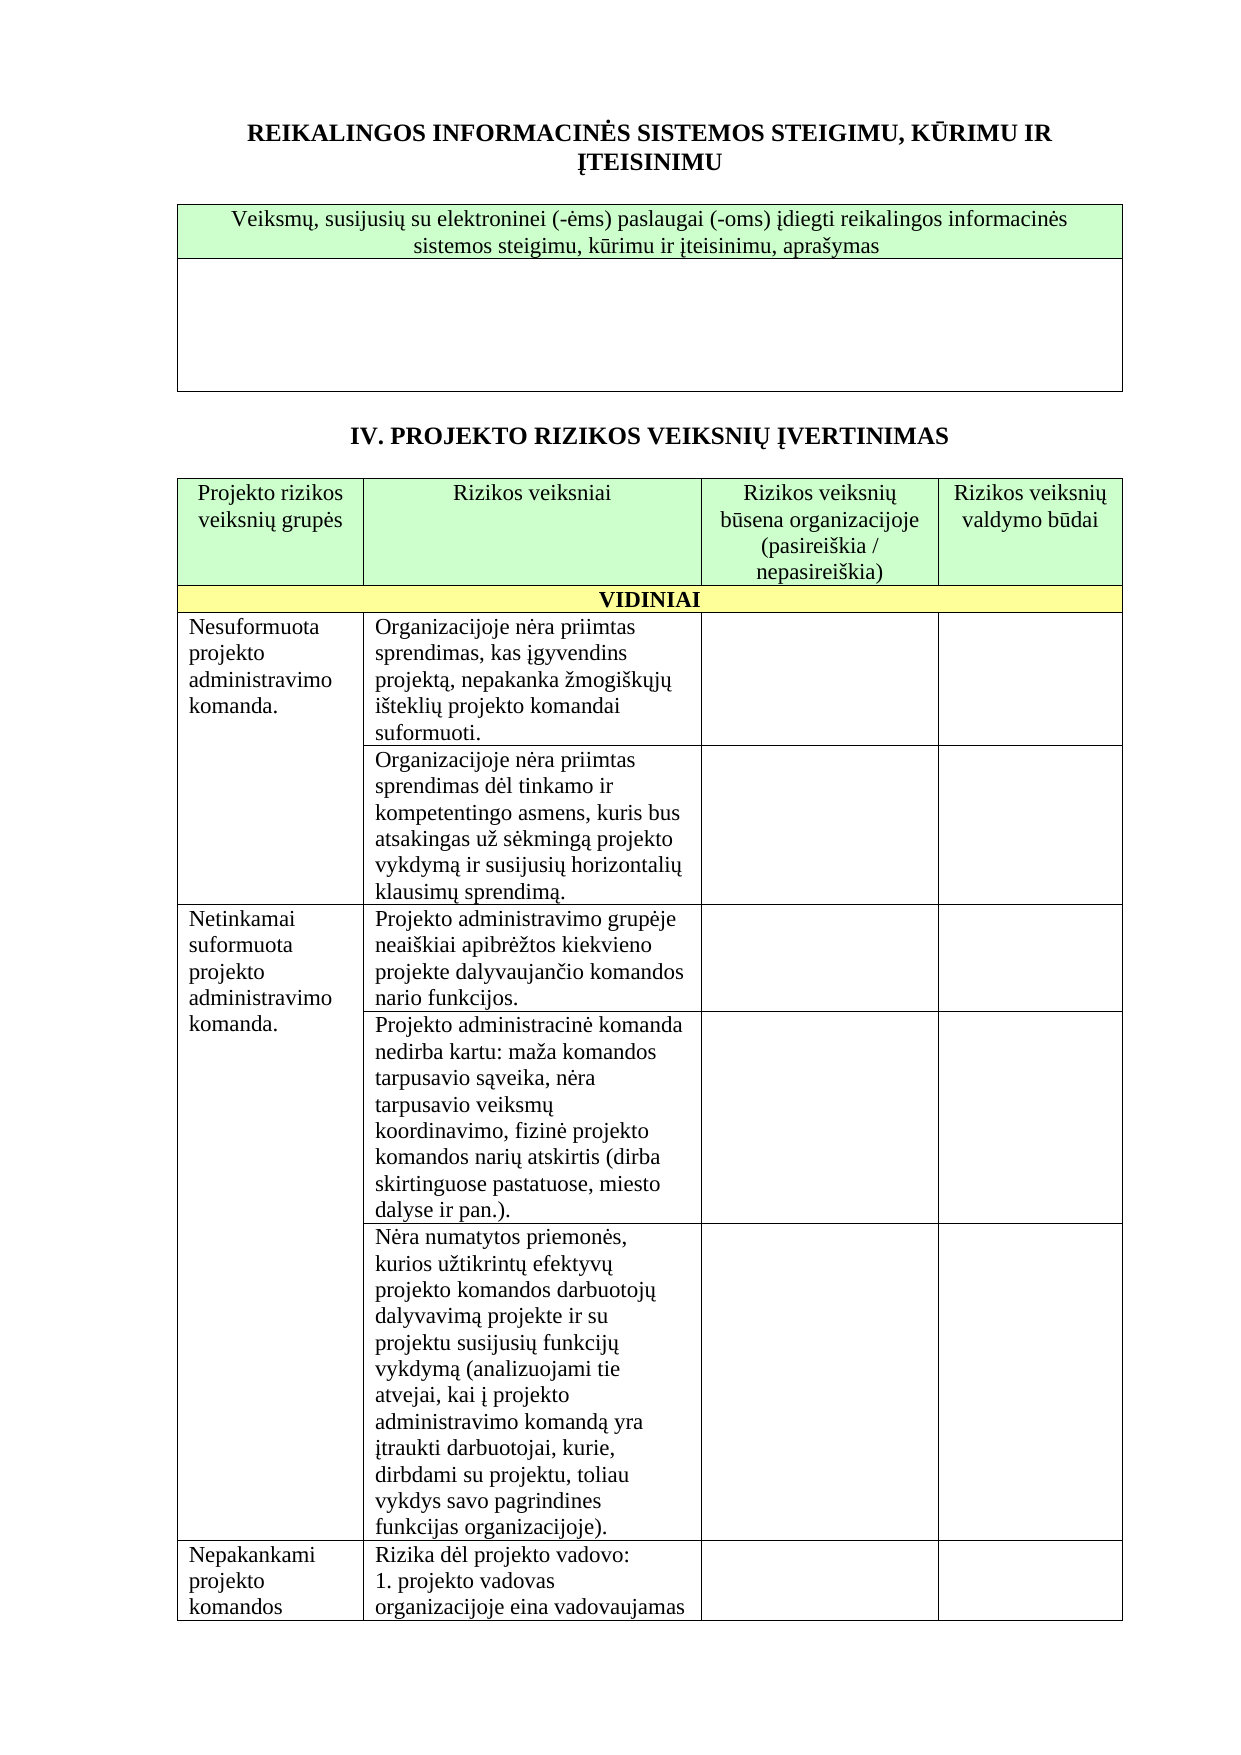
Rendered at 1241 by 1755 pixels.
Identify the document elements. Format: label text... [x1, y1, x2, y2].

table_cell Organizacijoje nėra priimtas sprendimas, kas įgyvendins projektą, nepakanka žmogiškųjų išteklių projekto komandai suformuoti. [364, 613, 701, 745]
table_cell [939, 1541, 1122, 1620]
table_cell Projekto administracinė komanda nedirba kartu: maža komandos tarpusavio sąveika, nėra tarpusavio veiksmų koordinavimo, fizinė projekto komandos narių atskirtis (dirba skirtinguose pastatuose, miesto dalyse ir pan.). [364, 1012, 701, 1222]
text IV. PROJEKTO RIZIKOS VEIKSNIŲ ĮVERTINIMAS [177, 421, 1122, 449]
table_cell [702, 1541, 938, 1620]
table_cell Nepakankami projekto komandos [178, 1541, 363, 1620]
table_cell Netinkamai suformuota projekto administravimo komanda. [178, 905, 363, 1540]
table_cell [939, 1012, 1122, 1222]
table_cell Rizika dėl projekto vadovo: 1. projekto vadovas organizacijoje eina vadovaujamas [364, 1541, 701, 1620]
table_cell [939, 746, 1122, 904]
table_header Veiksmų, susijusių su elektroninei (-ėms) paslaugai (-oms) įdiegti reikalingos informacinės sistemos steigimu, kūrimu ir įteisinimu, aprašymas [178, 205, 1122, 258]
table_cell [178, 259, 1122, 391]
table_header Projekto rizikos veiksnių grupės [178, 479, 363, 585]
table_cell [702, 905, 938, 1011]
text REIKALINGOS INFORMACINĖS SISTEMOS STEIGIMU, KŪRIMU IR ĮTEISINIMU [177, 118, 1122, 176]
table_cell [702, 746, 938, 904]
table_cell [702, 1224, 938, 1540]
table_cell [702, 613, 938, 745]
table_cell [702, 1012, 938, 1222]
table_header Rizikos veiksniai [364, 479, 701, 585]
table_cell [939, 905, 1122, 1011]
table_cell [939, 1224, 1122, 1540]
table_cell Nėra numatytos priemonės, kurios užtikrintų efektyvų projekto komandos darbuotojų dalyvavimą projekte ir su projektu susijusių funkcijų vykdymą (analizuojami tie atvejai, kai į projekto administravimo komandą yra įtraukti darbuotojai, kurie, dirbdami su projektu, toliau vykdys savo pagrindines funkcijas organizacijoje). [364, 1224, 701, 1540]
table_cell VIDINIAI [178, 586, 1122, 612]
table_cell Organizacijoje nėra priimtas sprendimas dėl tinkamo ir kompetentingo asmens, kuris bus atsakingas už sėkmingą projekto vykdymą ir susijusių horizontalių klausimų sprendimą. [364, 746, 701, 904]
table_cell Projekto administravimo grupėje neaiškiai apibrėžtos kiekvieno projekte dalyvaujančio komandos nario funkcijos. [364, 905, 701, 1011]
table_cell [939, 613, 1122, 745]
table_cell Nesuformuota projekto administravimo komanda. [178, 613, 363, 904]
table_header Rizikos veiksnių būsena organizacijoje (pasireiškia / nepasireiškia) [702, 479, 938, 585]
table_header Rizikos veiksnių valdymo būdai [939, 479, 1122, 585]
